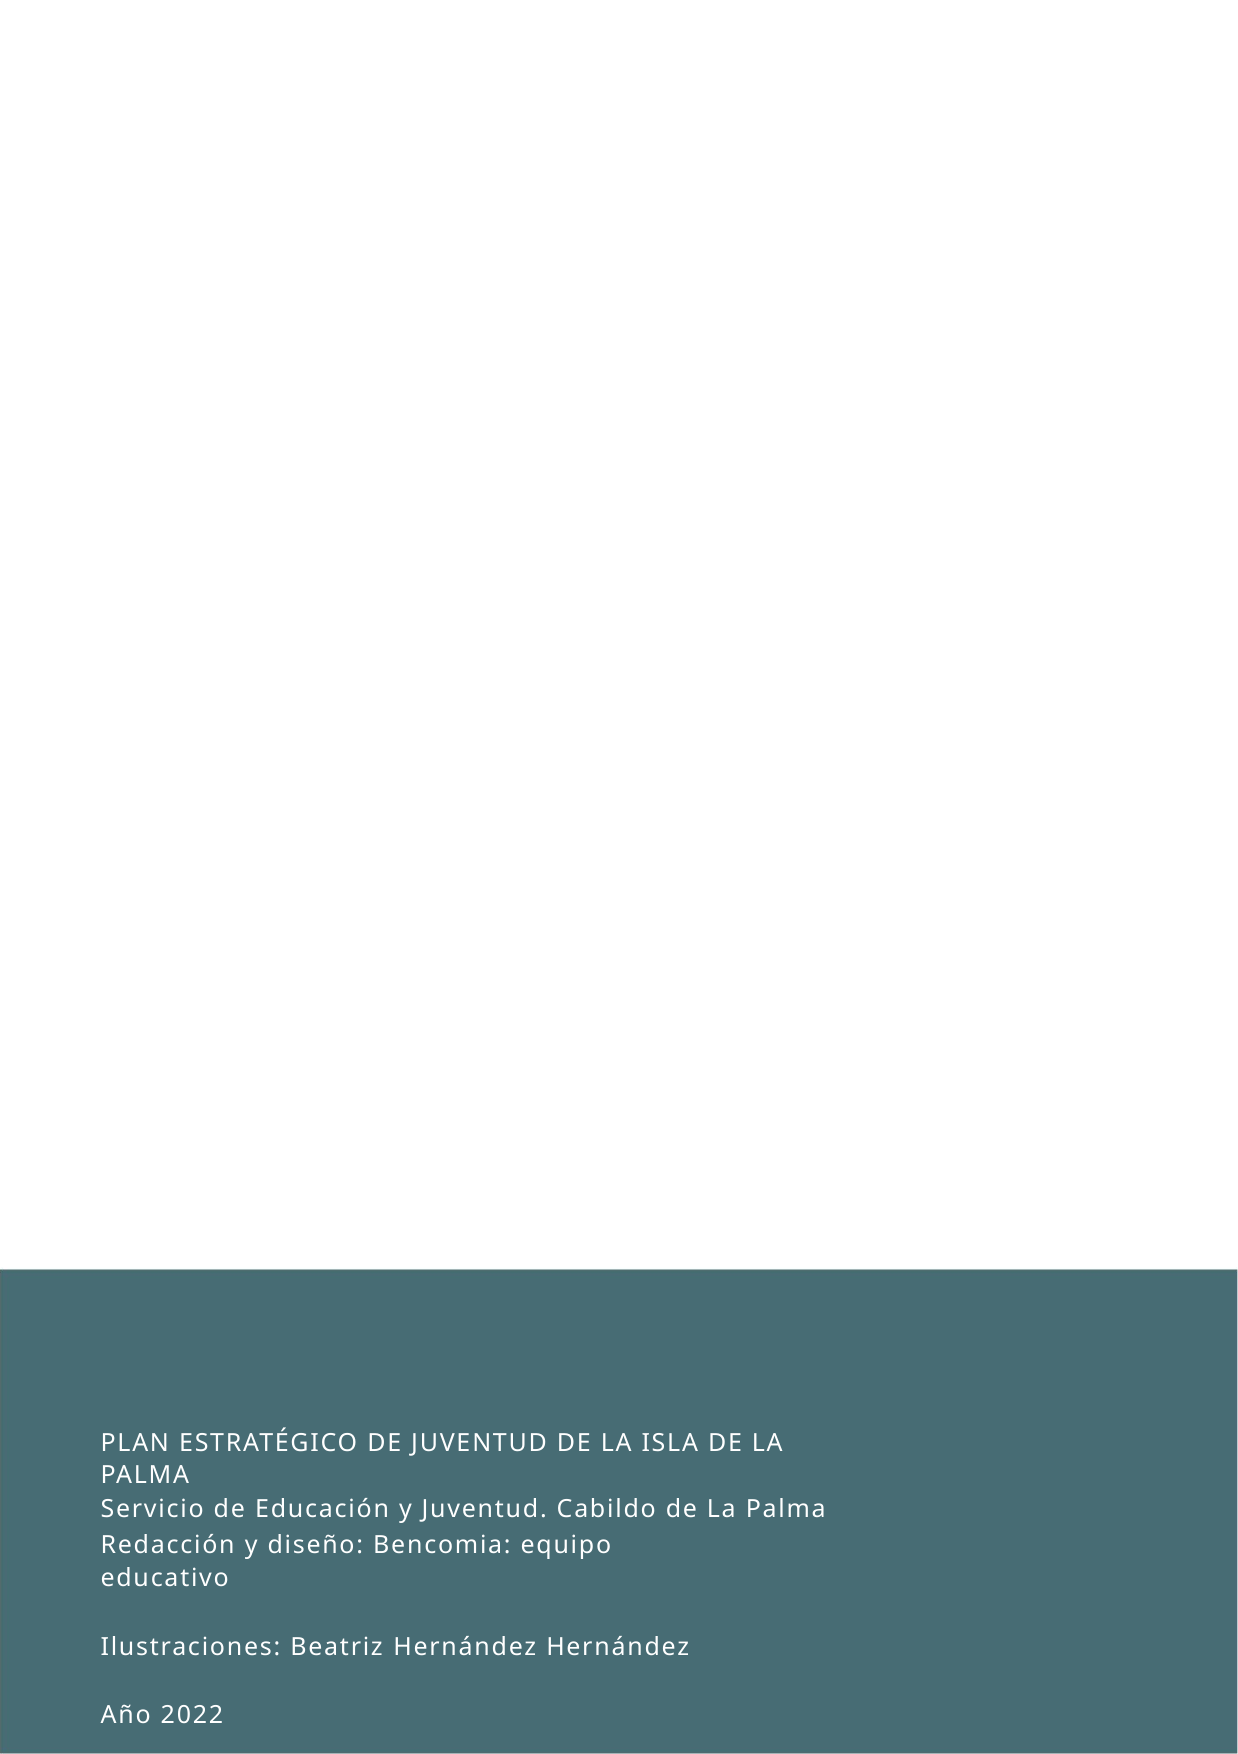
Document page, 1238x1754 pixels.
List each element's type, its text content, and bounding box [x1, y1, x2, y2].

text Ilustraciones: Beatriz Hernández Hernández [100, 1629, 722, 1661]
text Redacción y diseño: Bencomia: equipo educativo [100, 1528, 722, 1593]
text PLAN ESTRATÉGICO DE JUVENTUD DE LA ISLA DE LA PALMA [100, 1425, 865, 1490]
text Servicio de Educación y Juventud. Cabildo de La Palma [100, 1492, 865, 1524]
picture [0, 0, 1238, 1754]
text Año 2022 [100, 1698, 722, 1730]
